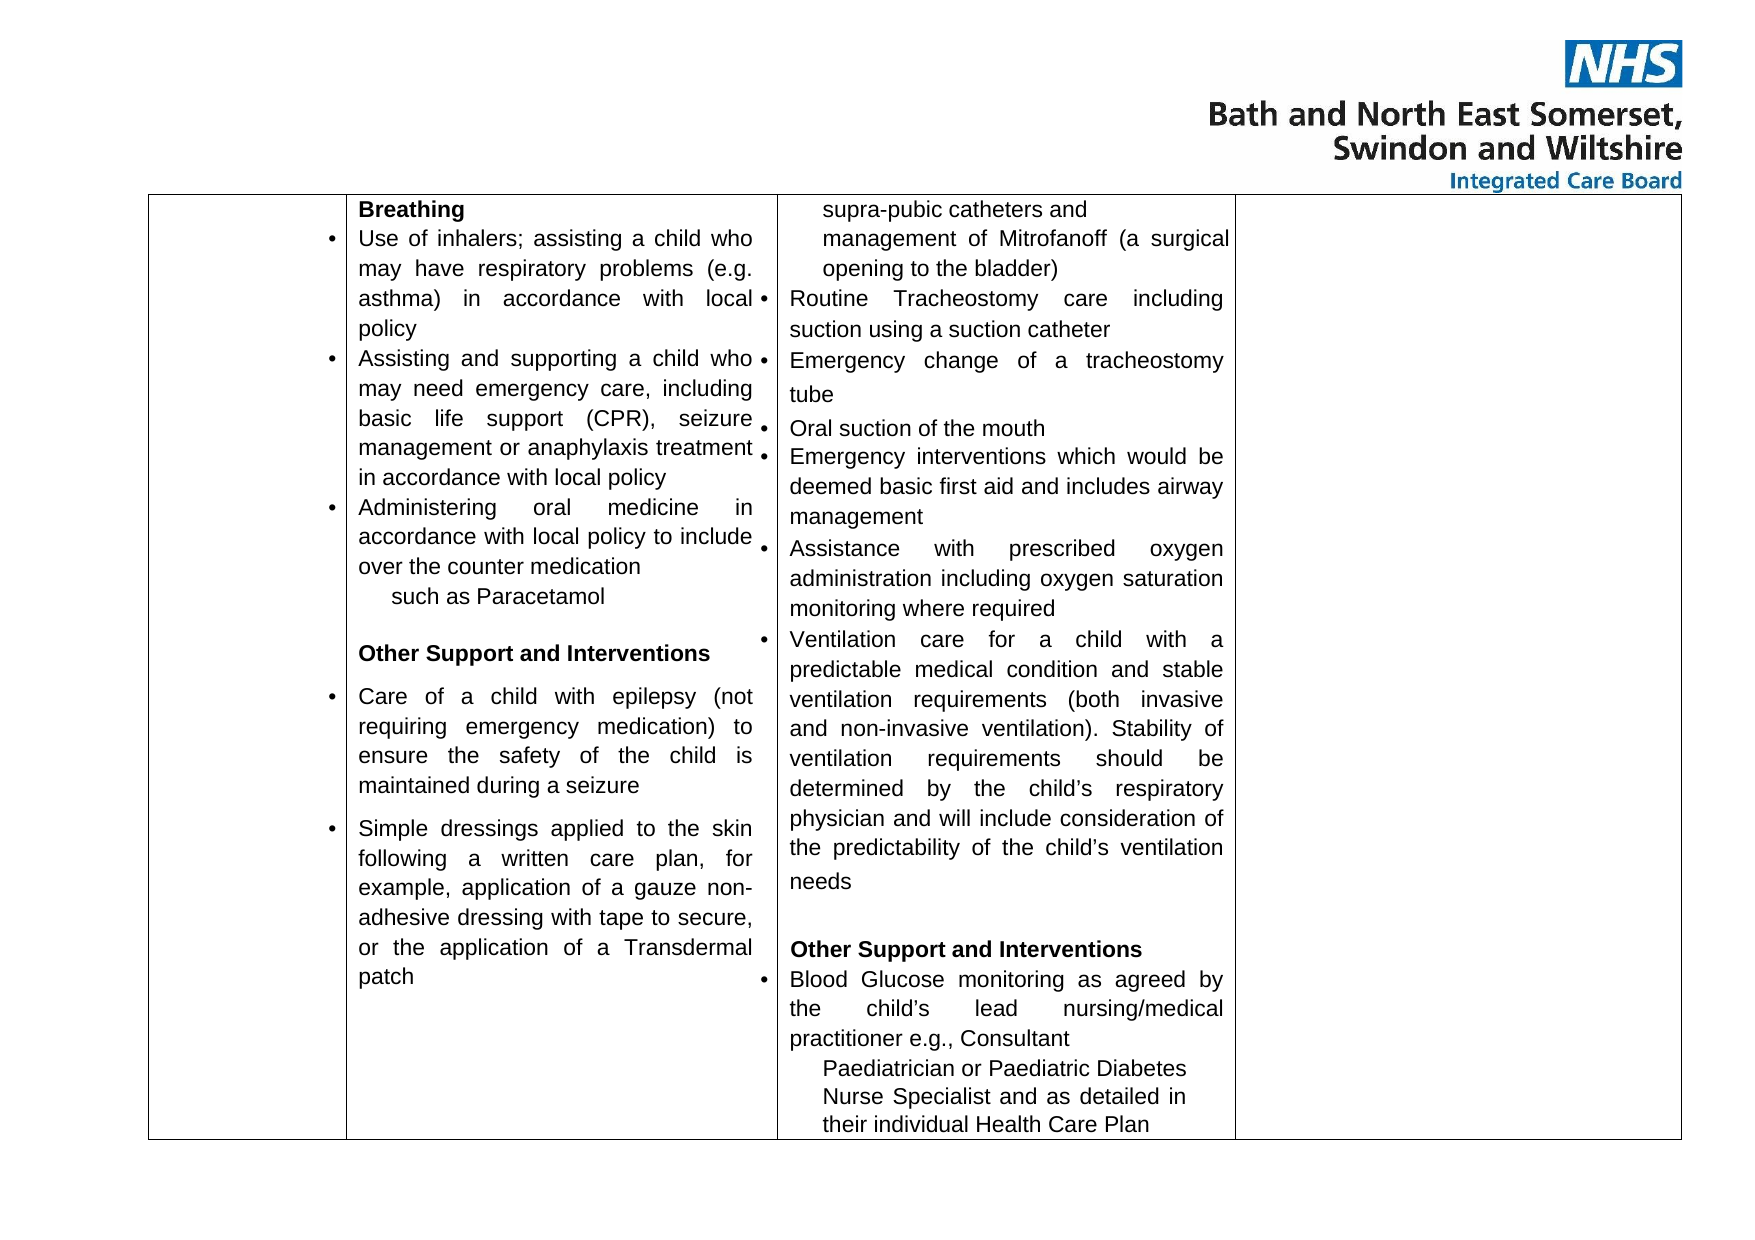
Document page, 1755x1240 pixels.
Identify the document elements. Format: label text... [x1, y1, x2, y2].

table_header [149, 195, 346, 1138]
table_header Breathing Use of inhalers; assisting a child who may have respiratory problems (e.g. asthma) in accordance with local policy Assisting and supporting a child who may need emergency care, including basic life support (CPR), seizure management or anaphylaxis treatment in accordance with local policy Administering oral medicine in accordance with local policy to include over the counter medication such as Paracetamol Other Support and Interventions Care of a child with epilepsy (not requiring emergency medication) to ensure the safety of the child is maintained during a seizure Simple dressings applied to the skin following a written care plan, for example, application of a gauze non-adhesive dressing with tape to secure, or the application of a Transdermal patch [347, 195, 777, 1138]
table_header supra-pubic catheters and management of Mitrofanoff (a surgical opening to the bladder) Routine Tracheostomy care including suction using a suction catheter Emergency change of a tracheostomy tube Oral suction of the mouth Emergency interventions which would be deemed basic first aid and includes airway management Assistance with prescribed oxygen administration including oxygen saturation monitoring where required Ventilation care for a child with a predictable medical condition and stable ventilation requirements (both invasive and non-invasive ventilation). Stability of ventilation requirements should be determined by the child’s respiratory physician and will include consideration of the predictability of the child’s ventilation needs Other Support and Interventions Blood Glucose monitoring as agreed by the child’s lead nursing/medical practitioner e.g., Consultant Paediatrician or Paediatric Diabetes Nurse Specialist and as detailed in their individual Health Care Plan [778, 195, 1235, 1138]
table_header [1236, 195, 1681, 1138]
